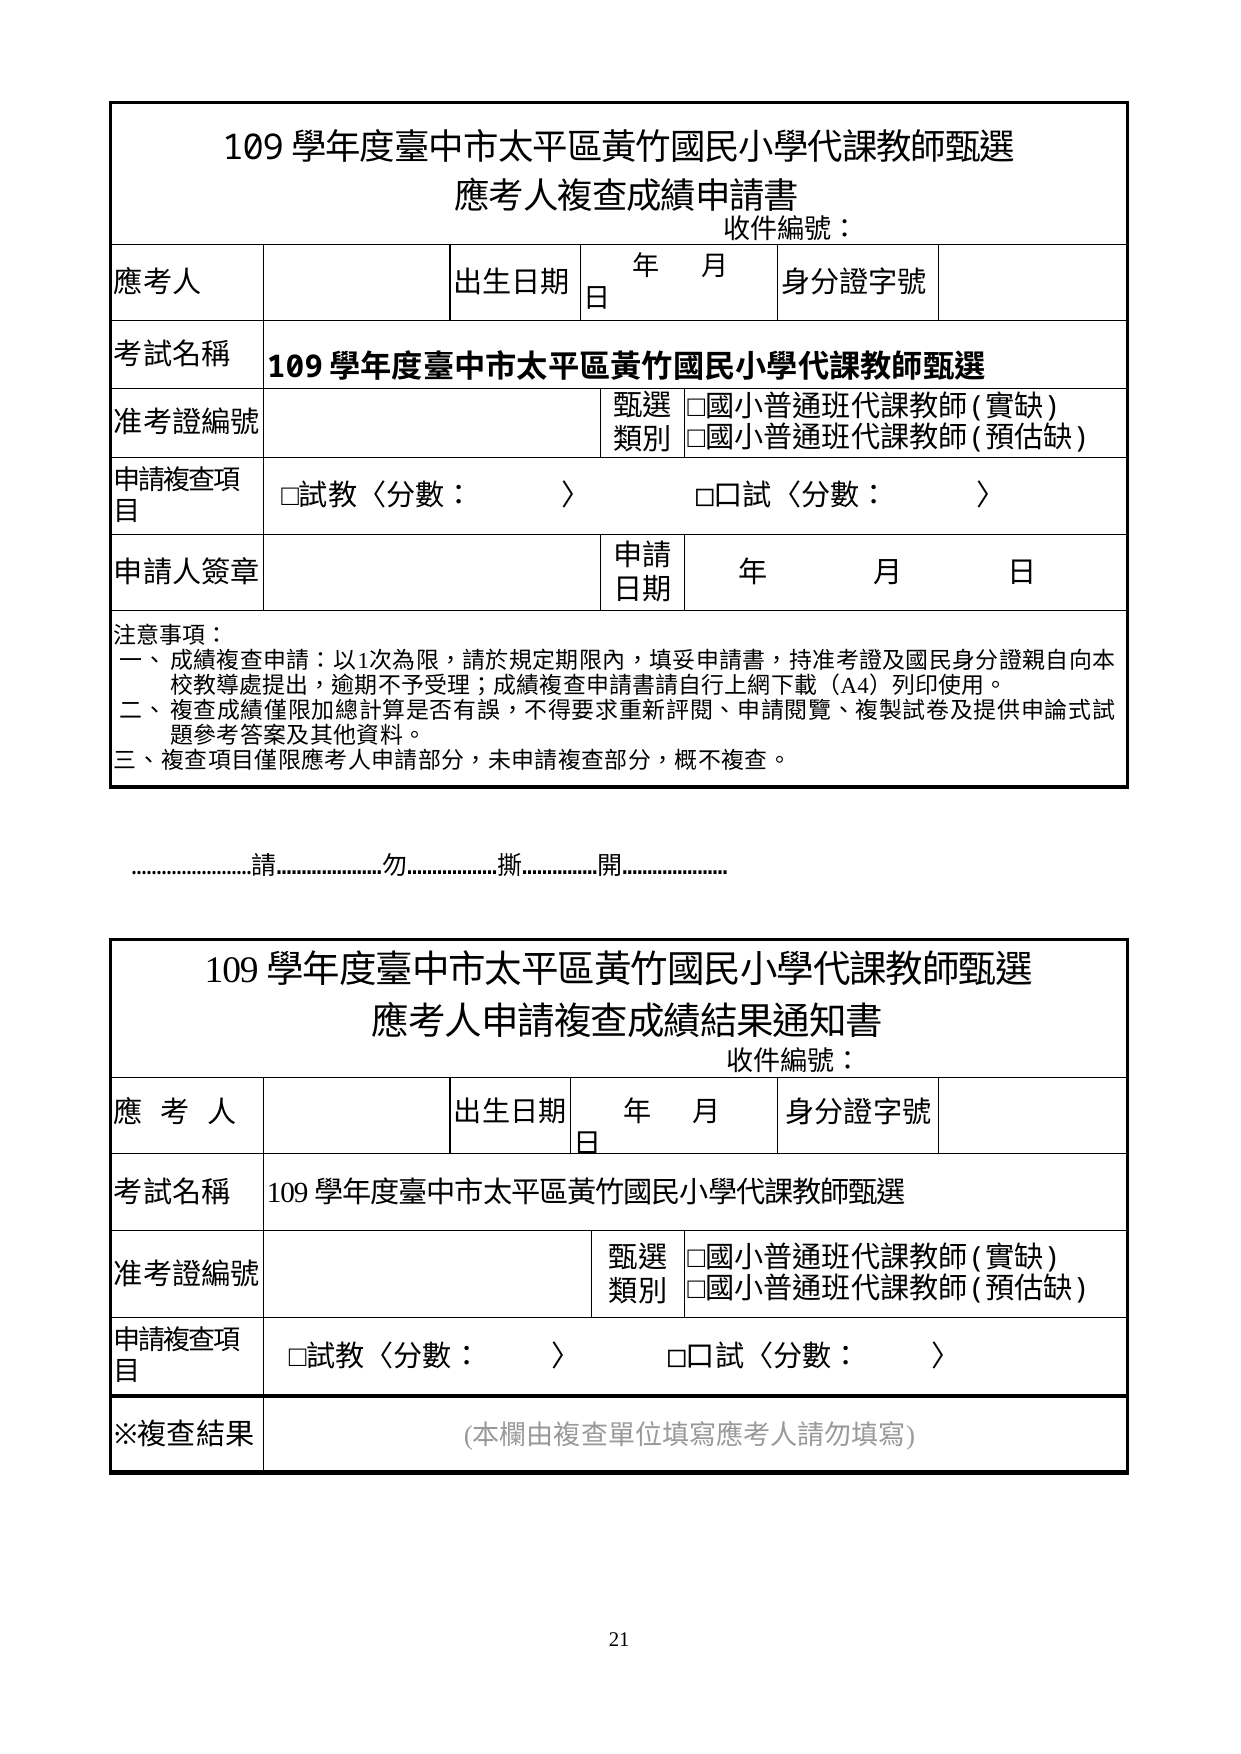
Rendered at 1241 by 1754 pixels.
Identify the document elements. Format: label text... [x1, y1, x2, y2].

table_cell 年 月 日 [571, 1078, 777, 1153]
table_cell 出生日期 [451, 1078, 570, 1153]
table_cell 甄選 類別 [592, 1231, 684, 1317]
table_cell □國小普通班代課教師(實缺) □國小普通班代課教師(預估缺) [685, 389, 1126, 457]
table_cell 准考證編號 [112, 389, 263, 457]
table_cell 身分證字號 [778, 1078, 938, 1153]
table_cell (本欄由複查單位填寫應考人請勿填寫) [264, 1398, 1126, 1470]
table_cell 應 考 人 [112, 1078, 263, 1153]
table_cell □國小普通班代課教師(實缺) □國小普通班代課教師(預估缺) [685, 1231, 1126, 1317]
table_cell 年 月 日 [581, 245, 777, 320]
table_cell [264, 1231, 591, 1317]
table_cell 出生日期 [451, 245, 580, 320]
table_header 109學年度臺中市太平區黃竹國民小學代課教師甄選 應考人複查成績申請書 收件編號： [112, 104, 1126, 243]
table_cell □試教〈分數： 〉 □口試〈分數： 〉 [264, 1318, 1126, 1394]
table_cell 申請複查項目 [112, 1318, 263, 1394]
table_cell 年 月 日 [685, 535, 1126, 610]
table_cell 應考人 [112, 245, 263, 320]
table_cell [264, 1078, 449, 1153]
table_cell 甄選 類別 [601, 389, 684, 457]
table_cell 考試名稱 [112, 1154, 263, 1230]
table_cell 109學年度臺中市太平區黃竹國民小學代課教師甄選 [264, 321, 1126, 388]
table_cell □試教〈分數： 〉 □口試〈分數： 〉 [264, 458, 1126, 533]
table_cell 身分證字號 [778, 245, 938, 320]
table_cell 109學年度臺中市太平區黃竹國民小學代課教師甄選 [264, 1154, 1126, 1230]
table_header 109學年度臺中市太平區黃竹國民小學代課教師甄選 應考人申請複查成績結果通知書 收件編號： [112, 941, 1126, 1077]
table_cell 准考證編號 [112, 1231, 263, 1317]
table_cell 注意事項： 一、 成績複查申請：以1次為限，請於規定期限內，填妥申請書，持准考證及國民身分證親自向本校教導處提出，逾期不予受理；成績複查申請書請自行上網下載（A4）列印使用。 二、 複查成績僅限加總計算是否有誤，不得要求重新評閱、申請閱覽、複製試卷及提供申論式試題參考答案及其他資料。 三、 複查項目僅限應考人申請部分，未申請複查部分，概不複查。 [112, 611, 1126, 785]
text ……………………請…………………勿………………撕……………開………………… [94, 823, 1144, 886]
table_cell ※複查結果 [112, 1398, 263, 1470]
table_cell [939, 1078, 1126, 1153]
table_cell 考試名稱 [112, 321, 263, 388]
table_cell [264, 245, 449, 320]
table_cell [939, 245, 1126, 320]
table_cell [264, 535, 600, 610]
table_cell [264, 389, 600, 457]
table_cell 申請日期 [601, 535, 684, 610]
table_cell 申請人簽章 [112, 535, 263, 610]
table_cell 申請複查項目 [112, 458, 263, 533]
